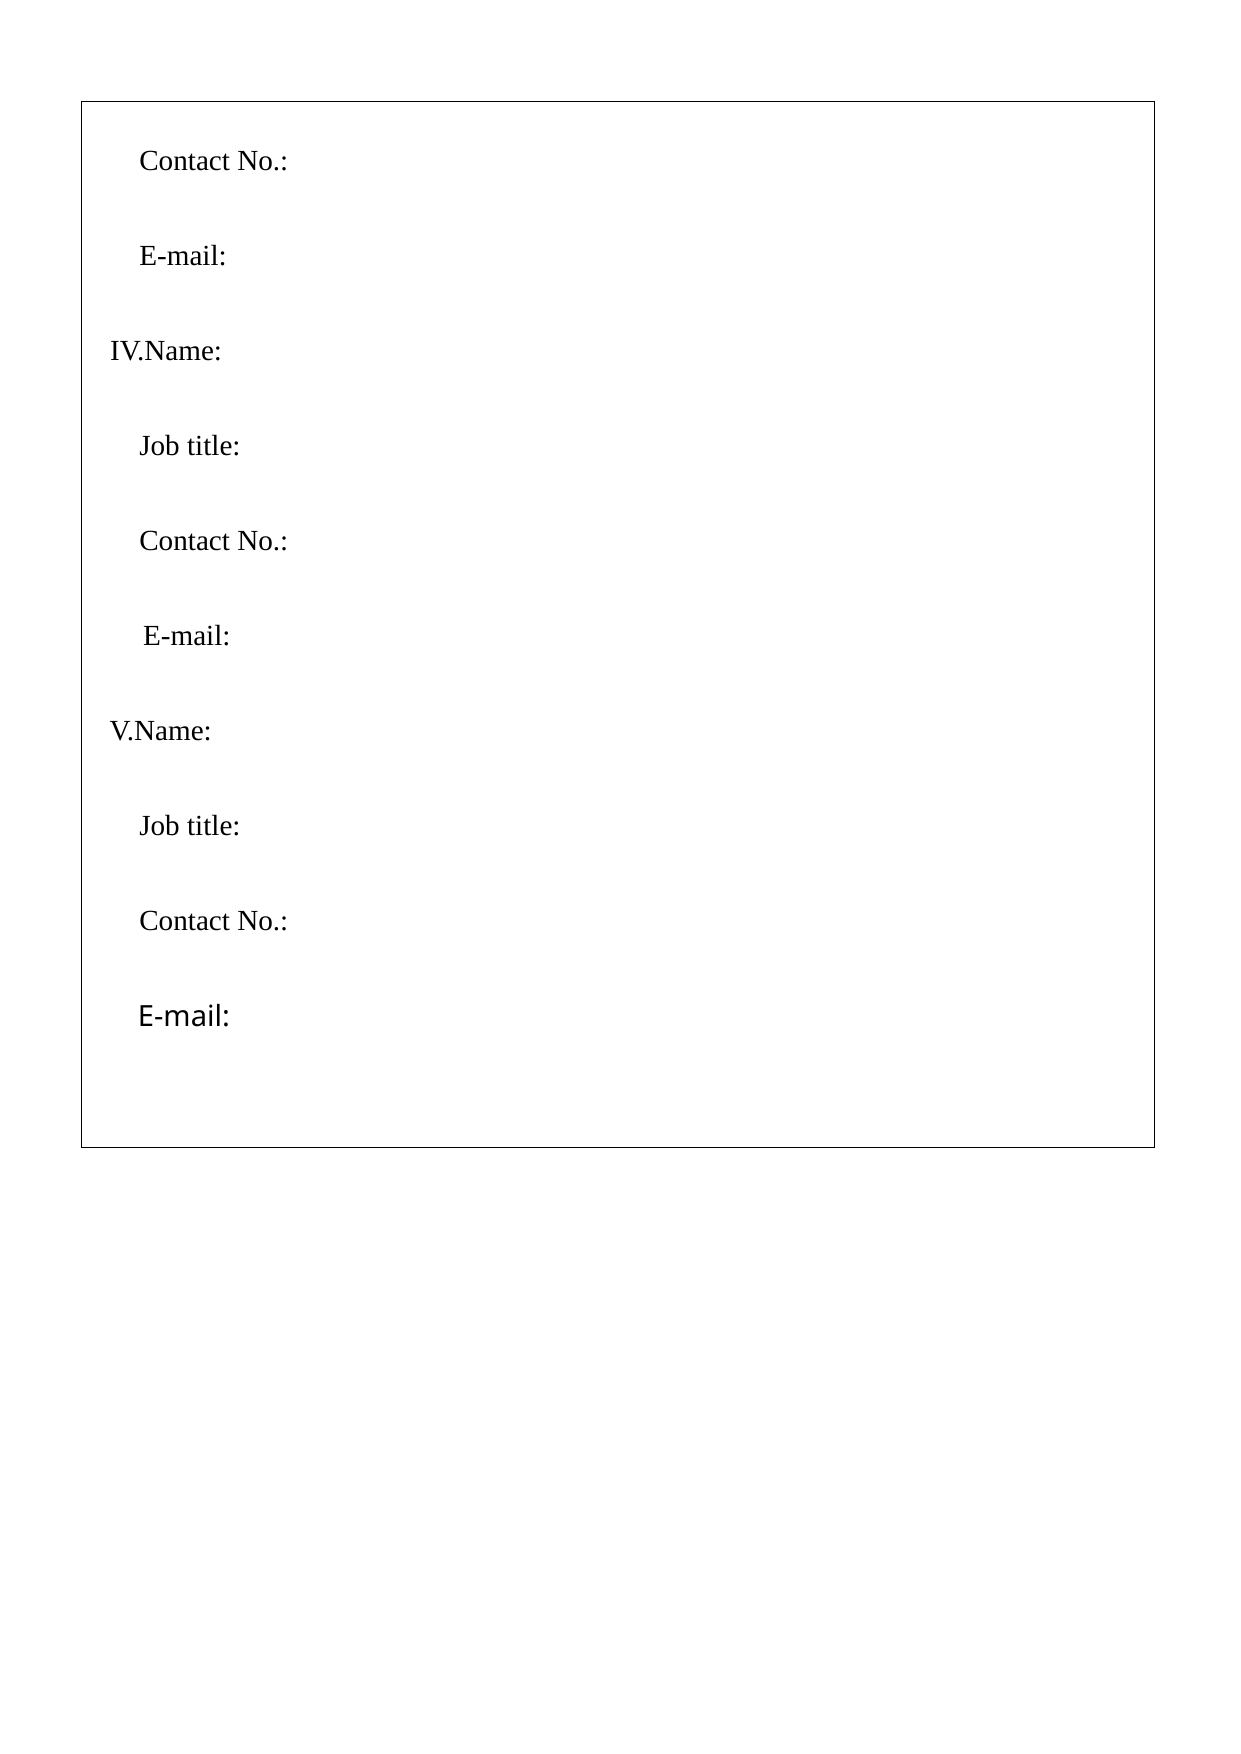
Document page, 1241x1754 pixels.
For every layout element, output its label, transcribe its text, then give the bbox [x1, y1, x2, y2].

table_cell Contact No.: E-mail: IV.Name: Job title: Contact No.: E-mail: V.Name: Job title: Contact No.: E-mail: [82, 102, 1154, 1147]
